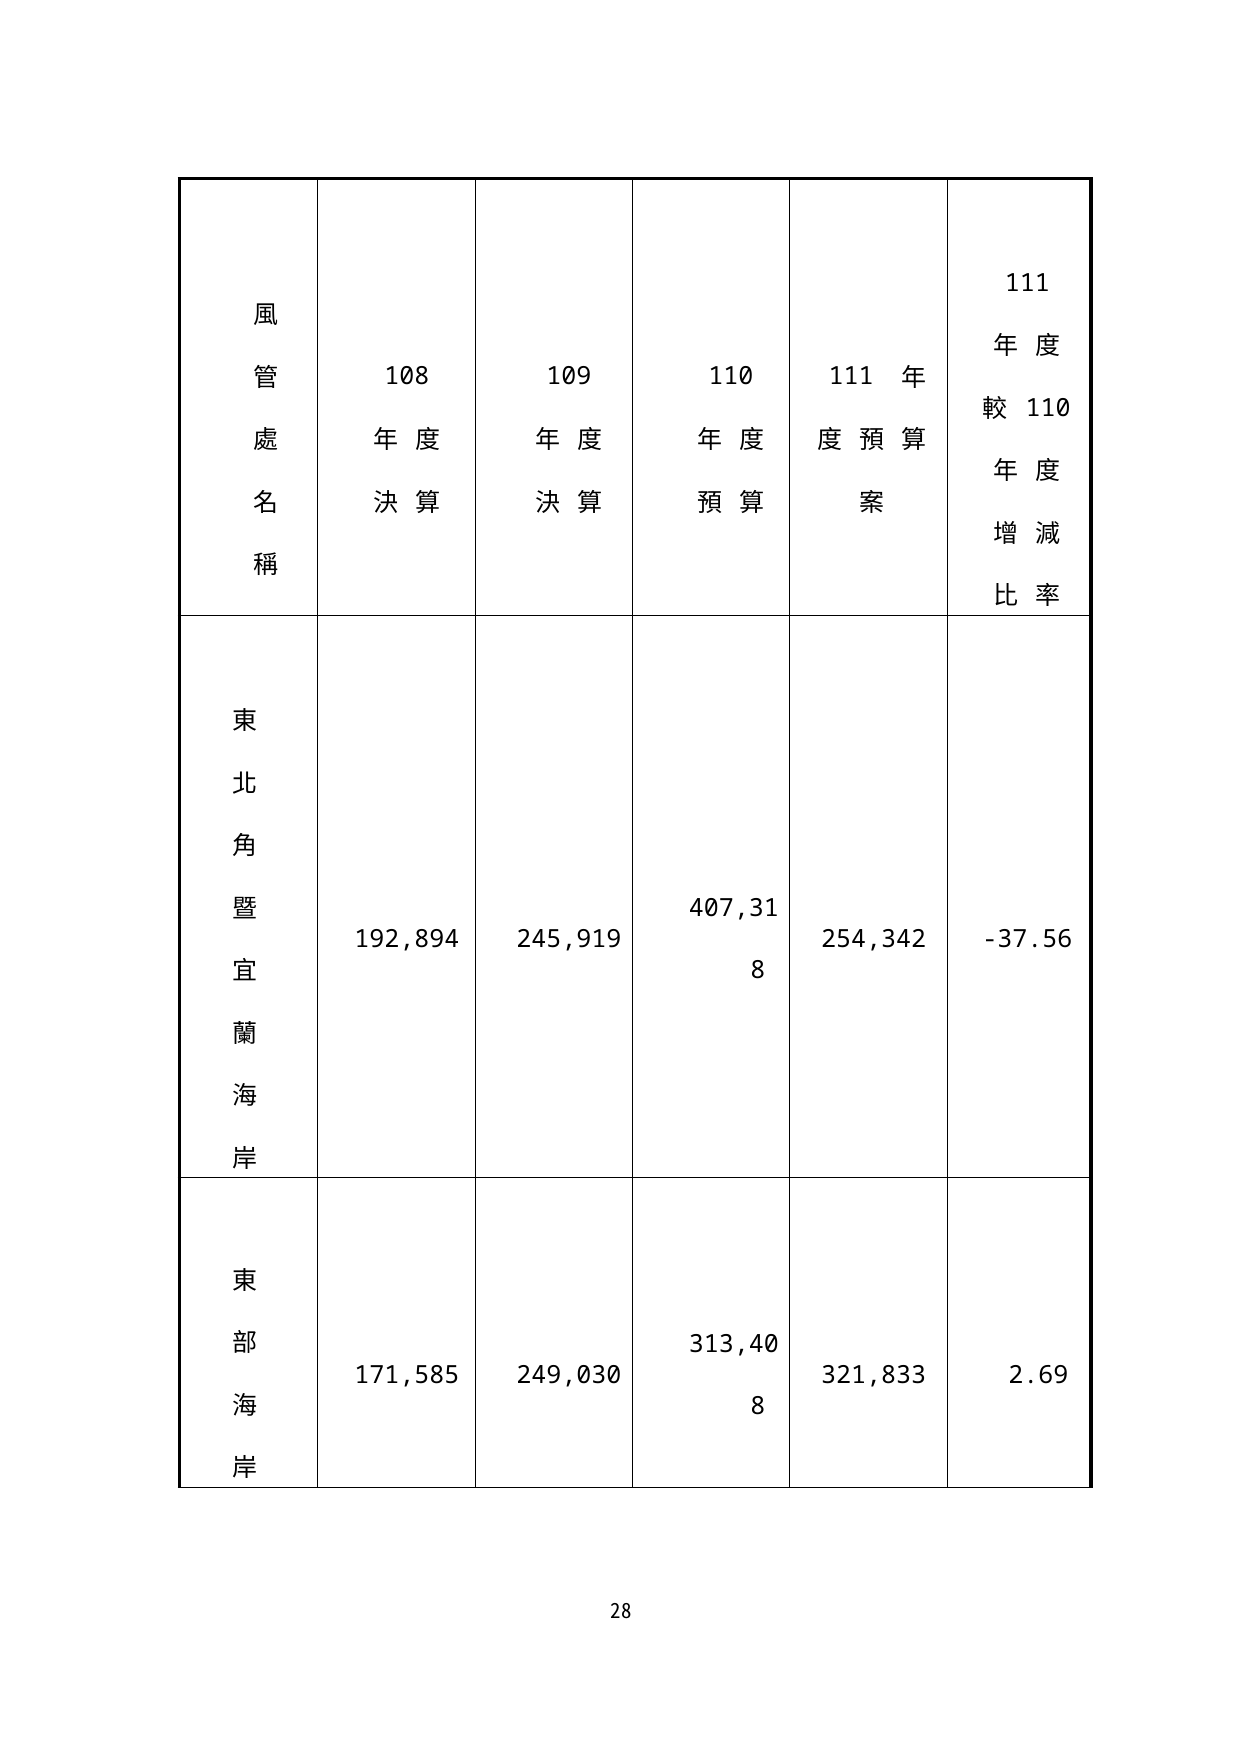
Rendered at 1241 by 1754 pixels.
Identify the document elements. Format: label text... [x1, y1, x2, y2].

table_cell 245,919 [476, 616, 632, 1177]
table_cell 171,585 [318, 1178, 475, 1487]
table_cell 東部海岸 [181, 1178, 317, 1487]
table_header 111年度預算案 [790, 180, 947, 615]
table_cell 407,318 [633, 616, 789, 1177]
table_header 111年度較110年度增減比率 [948, 180, 1089, 615]
table_cell 192,894 [318, 616, 475, 1177]
table_cell 2.69 [948, 1178, 1089, 1487]
table_cell 321,833 [790, 1178, 947, 1487]
table_cell 313,408 [633, 1178, 789, 1487]
table_header 110年度預算 [633, 180, 789, 615]
table_header 109年度決算 [476, 180, 632, 615]
table_header 風管處名稱 [181, 180, 317, 615]
table_cell 254,342 [790, 616, 947, 1177]
table_cell 249,030 [476, 1178, 632, 1487]
table_header 108年度決算 [318, 180, 475, 615]
table_cell -37.56 [948, 616, 1089, 1177]
table_cell 東北角暨宜蘭海岸 [181, 616, 317, 1177]
